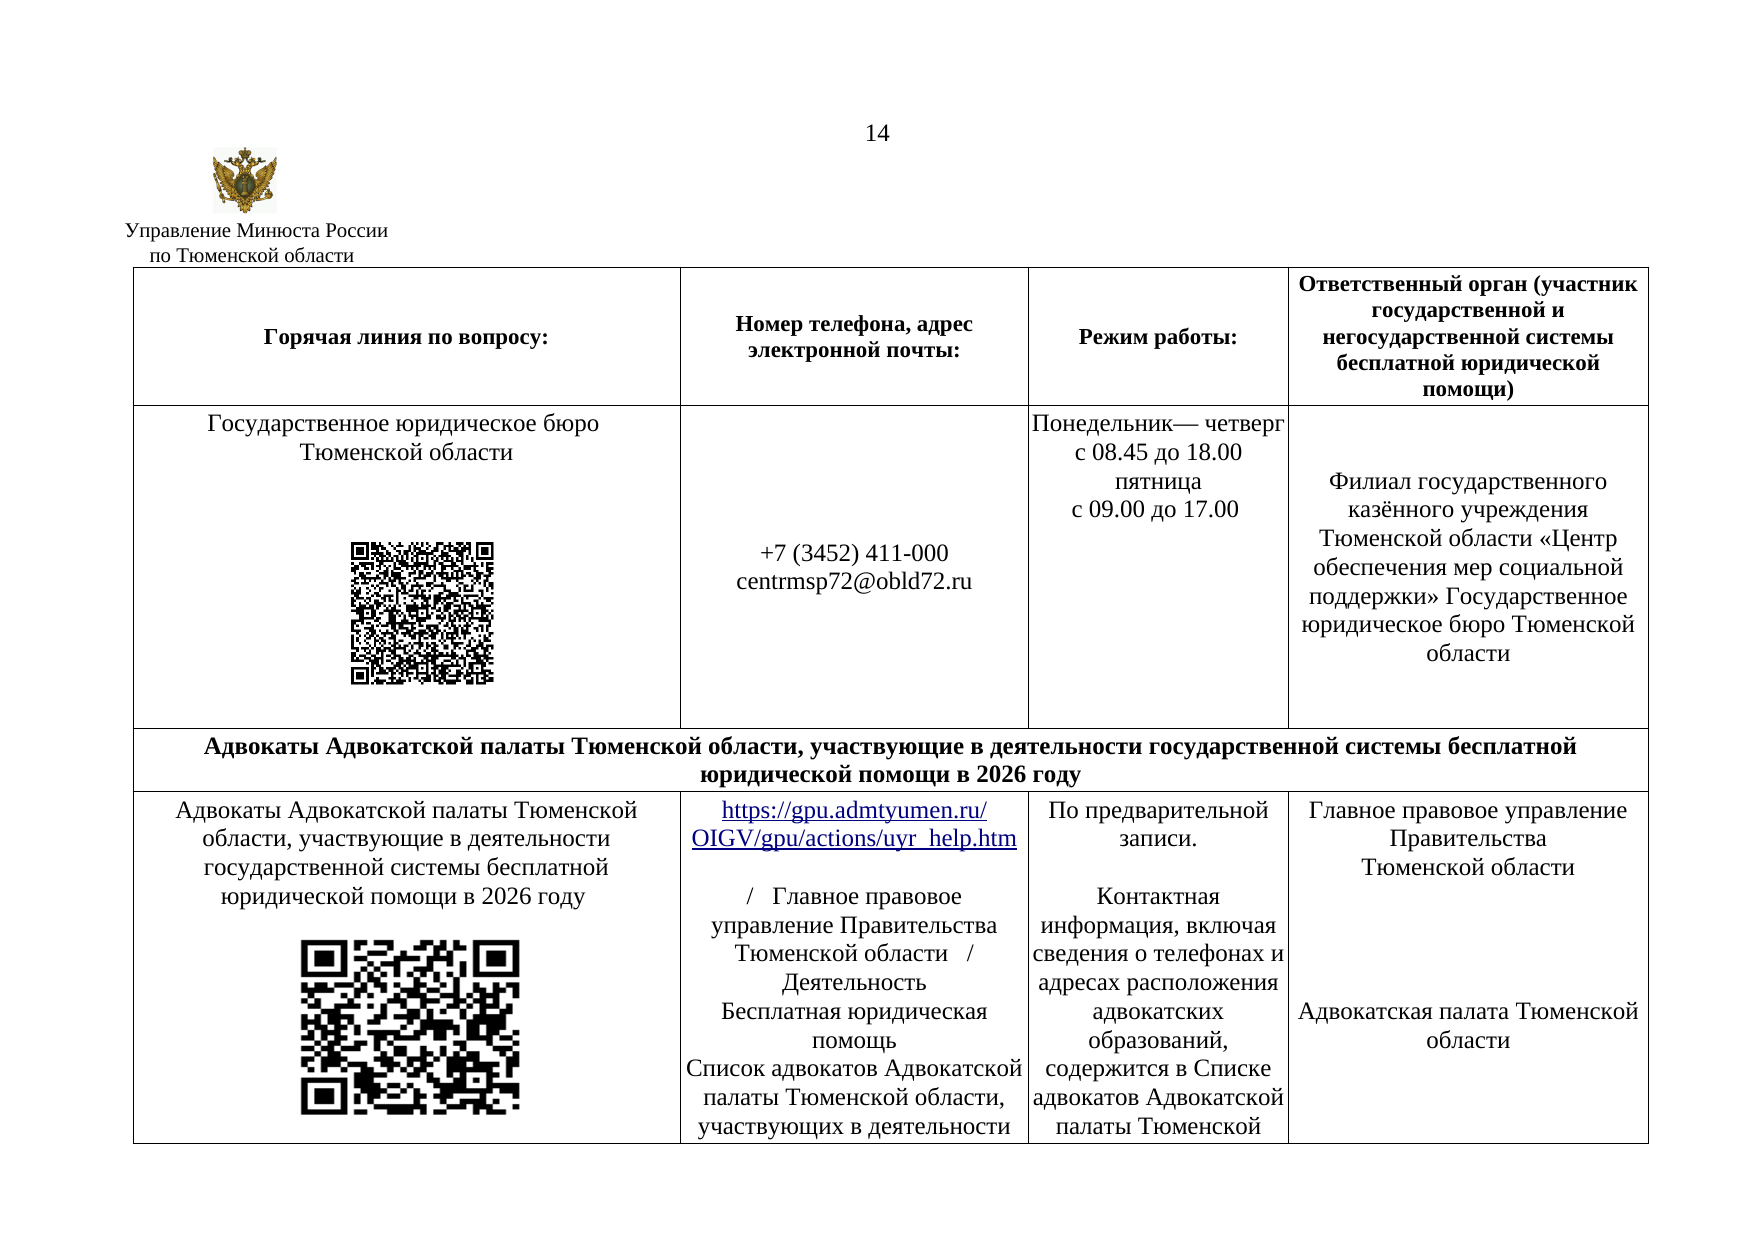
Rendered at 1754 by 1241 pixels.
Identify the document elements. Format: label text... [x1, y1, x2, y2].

table_cell Адвокаты Адвокатской палаты Тюменской области, участвующие в деятельности государственной системы бесплатной юридической помощи в 2026 году [134, 792, 680, 1143]
table_cell https://gpu.admtyumen.ru/OIGV/gpu/actions/uyr_help.htm / Главное правовое управление Правительства Тюменской области / Деятельность Бесплатная юридическая помощь Список адвокатов Адвокатской палаты Тюменской области, участвующих в деятельности [681, 792, 1028, 1143]
picture [211, 146, 278, 214]
table_header Номер телефона, адрес электронной почты: [681, 268, 1028, 405]
picture [341, 532, 503, 694]
table_header Горячая линия по вопросу: [134, 268, 680, 405]
table_header Режим работы: [1029, 268, 1288, 405]
picture [275, 919, 545, 1136]
table_cell Филиал государственного казённого учреждения Тюменской области «Центр обеспечения мер социальной поддержки» Государственное юридическое бюро Тюменской области [1289, 406, 1648, 727]
table_cell +7 (3452) 411-000 centrmsp72@obld72.ru [681, 406, 1028, 727]
table_cell Адвокаты Адвокатской палаты Тюменской области, участвующие в деятельности государственной системы бесплатной юридической помощи в 2026 году [134, 729, 1648, 791]
table_cell Понедельник— четверг с 08.45 до 18.00 пятница с 09.00 до 17.00 [1029, 406, 1288, 727]
table_header Ответственный орган (участник государственной и негосударственной системы бесплатной юридической помощи) [1289, 268, 1648, 405]
table_cell Главное правовое управление Правительства Тюменской области Адвокатская палата Тюменской области [1289, 792, 1648, 1143]
table_cell По предварительной записи. Контактная информация, включая сведения о телефонах и адресах расположения адвокатских образований, содержится в Списке адвокатов Адвокатской палаты Тюменской [1029, 792, 1288, 1143]
table_cell Государственное юридическое бюро Тюменской области [134, 406, 680, 727]
